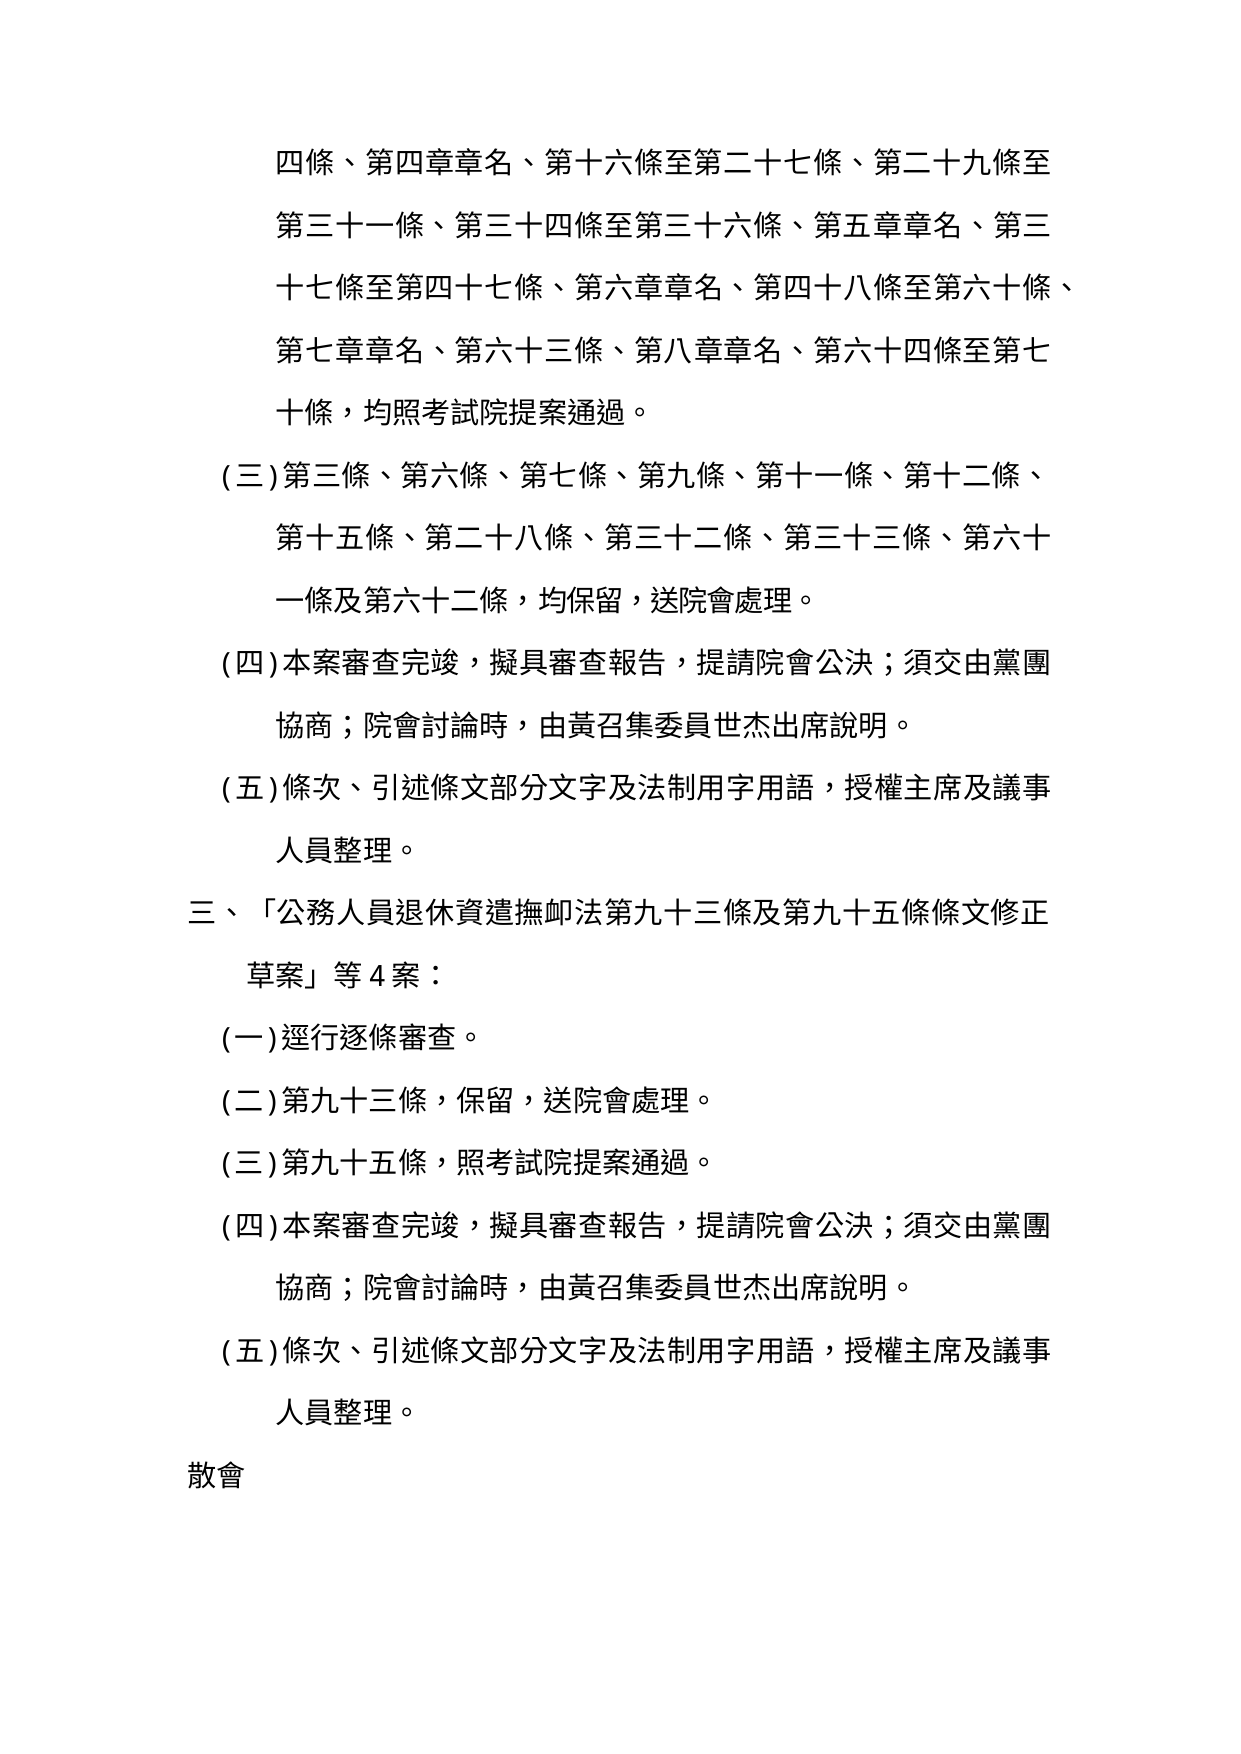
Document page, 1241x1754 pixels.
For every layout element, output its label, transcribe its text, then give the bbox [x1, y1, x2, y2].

text (三)第九十五條，照考試院提案通過。 [217, 1119, 1053, 1182]
text (二)第九十三條，保留，送院會處理。 [217, 1057, 1053, 1119]
text (四)本案審查完竣，擬具審查報告，提請院會公決；須交由黨團協商；院會討論時，由黃召集委員世杰出席說明。 [217, 619, 1053, 744]
text (五)條次、引述條文部分文字及法制用字用語，授權主席及議事人員整理。 [217, 1307, 1053, 1432]
text (一)逕行逐條審查。 [217, 994, 1053, 1057]
text 三、「公務人員退休資遣撫卹法第九十三條及第九十五條條文修正草案」等4案： [187, 869, 1053, 994]
text 散會 [187, 1432, 1053, 1494]
text (四)本案審查完竣，擬具審查報告，提請院會公決；須交由黨團協商；院會討論時，由黃召集委員世杰出席說明。 [217, 1182, 1053, 1307]
text (五)條次、引述條文部分文字及法制用字用語，授權主席及議事人員整理。 [217, 744, 1053, 869]
text (二)名稱、第一章章名、第一條、第二條、第四條、第五條、第二章章名、第八條、第十條、第三章章名、第十三條、第十四條、第四章章名、第十六條至第二十七條、第二十九條至第三十一條、第三十四條至第三十六條、第五章章名、第三十七條至第四十七條、第六章章名、第四十八條至第六十條、第七章章名、第六十三條、第八章章名、第六十四條至第七十條，均照考試院提案通過。 [217, 119, 1053, 432]
text (三)第三條、第六條、第七條、第九條、第十一條、第十二條、第十五條、第二十八條、第三十二條、第三十三條、第六十一條及第六十二條，均保留，送院會處理。 [217, 432, 1053, 619]
